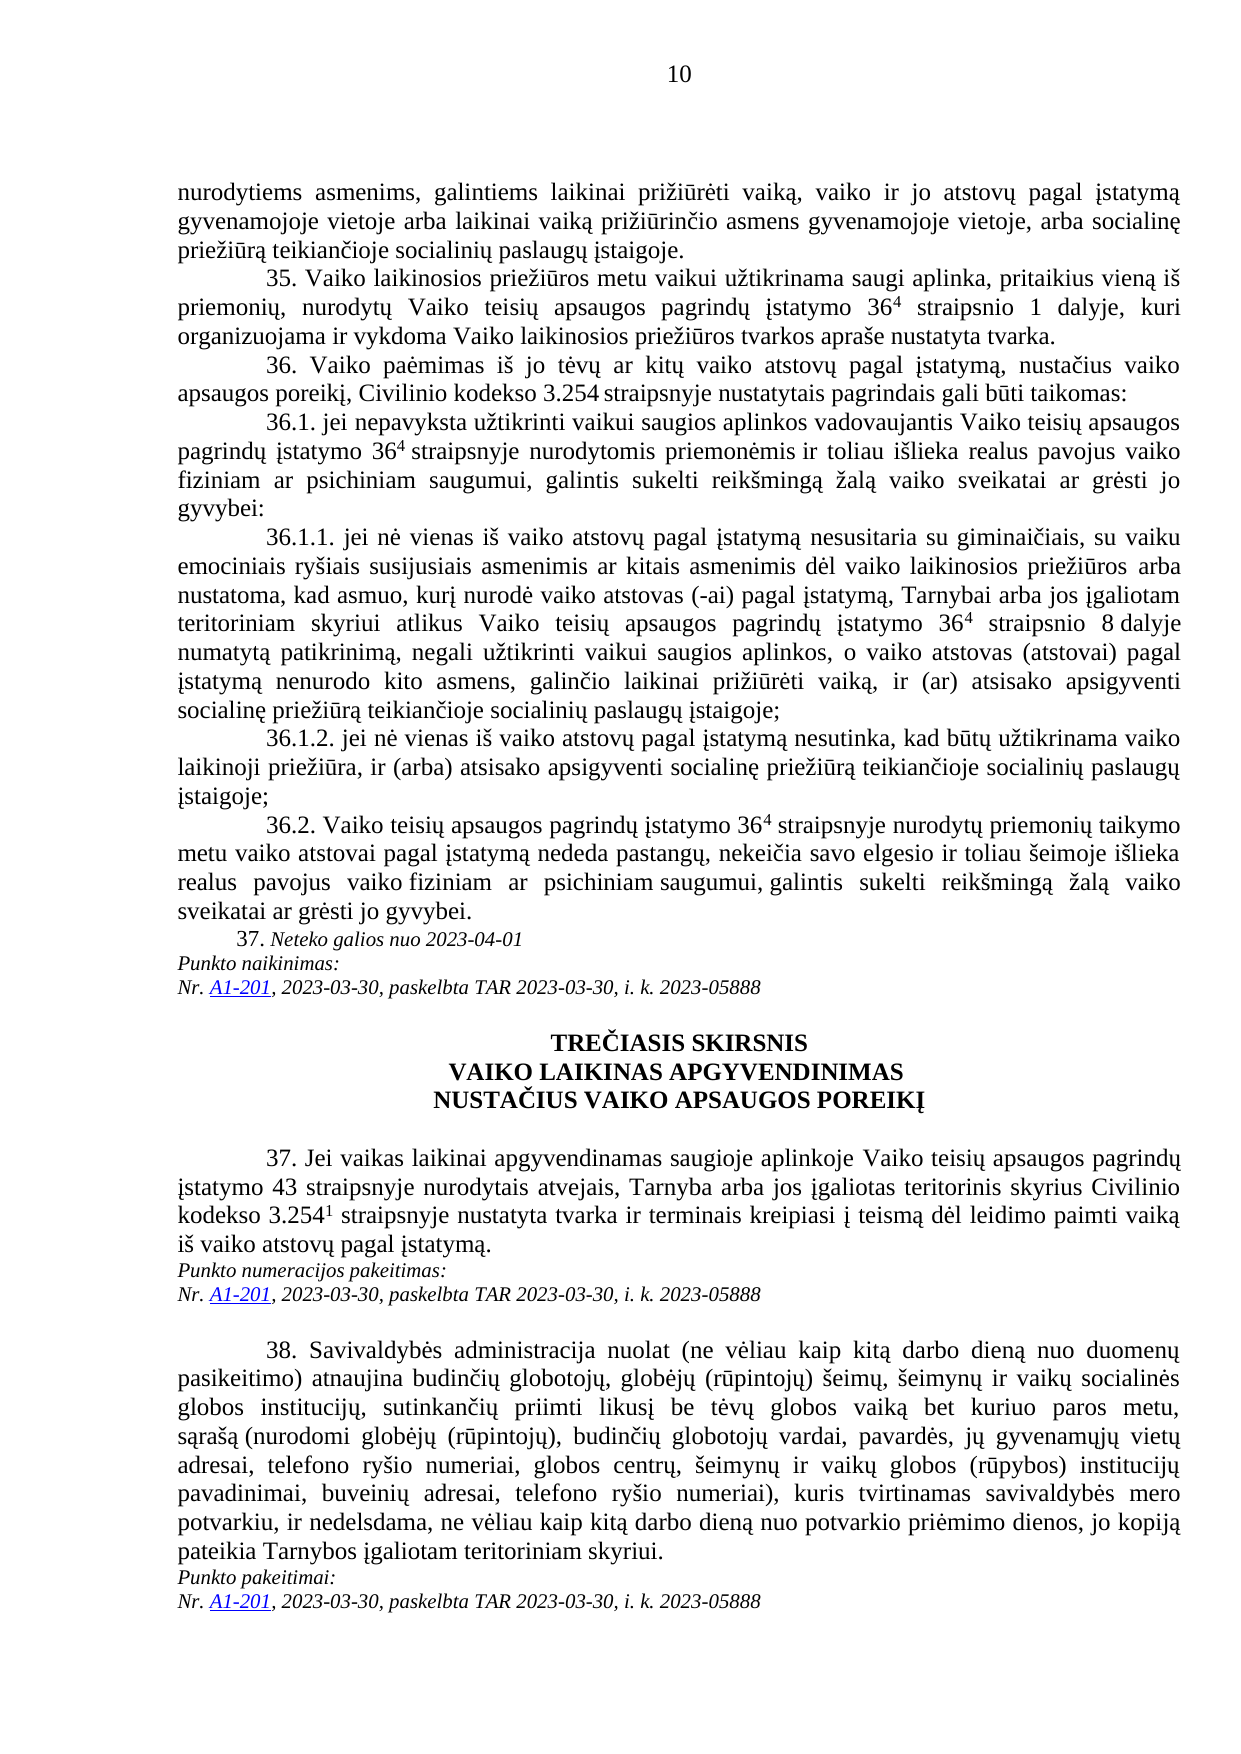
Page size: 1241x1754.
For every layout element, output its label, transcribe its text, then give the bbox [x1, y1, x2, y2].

text Punkto numeracijos pakeitimas: [177, 1258, 1181, 1282]
text 35. Vaiko laikinosios priežiūros metu vaikui užtikrinama saugi aplinka, pritaikius vieną iš priemonių, nurodytų Vaiko teisių apsaugos pagrindų įstatymo 364 straipsnio 1 dalyje, kuri organizuojama ir vykdoma Vaiko laikinosios priežiūros tvarkos apraše nustatyta tvarka. [177, 263, 1181, 350]
text 36.2. Vaiko teisių apsaugos pagrindų įstatymo 364 straipsnyje nurodytų priemonių taikymo metu vaiko atstovai pagal įstatymą nededa pastangų, nekeičia savo elgesio ir toliau šeimoje išlieka realus pavojus vaiko fiziniam ar psichiniam saugumui, galintis sukelti reikšmingą žalą vaiko sveikatai ar grėsti jo gyvybei. [177, 810, 1181, 925]
text Nr. A1-201, 2023-03-30, paskelbta TAR 2023-03-30, i. k. 2023-05888 [177, 975, 1181, 999]
text 36.1.2. jei nė vienas iš vaiko atstovų pagal įstatymą nesutinka, kad būtų užtikrinama vaiko laikinoji priežiūra, ir (arba) atsisako apsigyventi socialinę priežiūrą teikiančioje socialinių paslaugų įstaigoje; [177, 723, 1181, 810]
text Nr. A1-201, 2023-03-30, paskelbta TAR 2023-03-30, i. k. 2023-05888 [177, 1282, 1181, 1306]
text 37. Jei vaikas laikinai apgyvendinamas saugioje aplinkoje Vaiko teisių apsaugos pagrindų įstatymo 43 straipsnyje nurodytais atvejais, Tarnyba arba jos įgaliotas teritorinis skyrius Civilinio kodekso 3.2541 straipsnyje nustatyta tvarka ir terminais kreipiasi į teismą dėl leidimo paimti vaiką iš vaiko atstovų pagal įstatymą. [177, 1143, 1181, 1258]
text NUSTAČIUS VAIKO APSAUGOS POREIKĮ [177, 1085, 1181, 1114]
text 36. Vaiko paėmimas iš jo tėvų ar kitų vaiko atstovų pagal įstatymą, nustačius vaiko apsaugos poreikį, Civilinio kodekso 3.254 straipsnyje nustatytais pagrindais gali būti taikomas: [177, 350, 1181, 407]
text nurodytiems asmenims, galintiems laikinai prižiūrėti vaiką, vaiko ir jo atstovų pagal įstatymą gyvenamojoje vietoje arba laikinai vaiką prižiūrinčio asmens gyvenamojoje vietoje, arba socialinę priežiūrą teikiančioje socialinių paslaugų įstaigoje. [177, 177, 1181, 263]
text Punkto naikinimas: [177, 951, 1181, 975]
text 37. Neteko galios nuo 2023-04-01 [177, 925, 1181, 951]
text 36.1. jei nepavyksta užtikrinti vaikui saugios aplinkos vadovaujantis Vaiko teisių apsaugos pagrindų įstatymo 364 straipsnyje nurodytomis priemonėmis ir toliau išlieka realus pavojus vaiko fiziniam ar psichiniam saugumui, galintis sukelti reikšmingą žalą vaiko sveikatai ar grėsti jo gyvybei: [177, 407, 1181, 522]
text TREČIASIS SKIRSNIS [177, 1028, 1181, 1057]
text Punkto pakeitimai: [177, 1565, 1181, 1589]
text 36.1.1. jei nė vienas iš vaiko atstovų pagal įstatymą nesusitaria su giminaičiais, su vaiku emociniais ryšiais susijusiais asmenimis ar kitais asmenimis dėl vaiko laikinosios priežiūros arba nustatoma, kad asmuo, kurį nurodė vaiko atstovas (-ai) pagal įstatymą, Tarnybai arba jos įgaliotam teritoriniam skyriui atlikus Vaiko teisių apsaugos pagrindų įstatymo 364 straipsnio 8 dalyje numatytą patikrinimą, negali užtikrinti vaikui saugios aplinkos, o vaiko atstovas (atstovai) pagal įstatymą nenurodo kito asmens, galinčio laikinai prižiūrėti vaiką, ir (ar) atsisako apsigyventi socialinę priežiūrą teikiančioje socialinių paslaugų įstaigoje; [177, 522, 1181, 723]
text VAIKO LAIKINAS APGYVENDINIMAS [177, 1057, 1181, 1085]
text Nr. A1-201, 2023-03-30, paskelbta TAR 2023-03-30, i. k. 2023-05888 [177, 1589, 1181, 1613]
text 38. Savivaldybės administracija nuolat (ne vėliau kaip kitą darbo dieną nuo duomenų pasikeitimo) atnaujina budinčių globotojų, globėjų (rūpintojų) šeimų, šeimynų ir vaikų socialinės globos institucijų, sutinkančių priimti likusį be tėvų globos vaiką bet kuriuo paros metu, sąrašą (nurodomi globėjų (rūpintojų), budinčių globotojų vardai, pavardės, jų gyvenamųjų vietų adresai, telefono ryšio numeriai, globos centrų, šeimynų ir vaikų globos (rūpybos) institucijų pavadinimai, buveinių adresai, telefono ryšio numeriai), kuris tvirtinamas savivaldybės mero potvarkiu, ir nedelsdama, ne vėliau kaip kitą darbo dieną nuo potvarkio priėmimo dienos, jo kopiją pateikia Tarnybos įgaliotam teritoriniam skyriui. [177, 1335, 1181, 1565]
